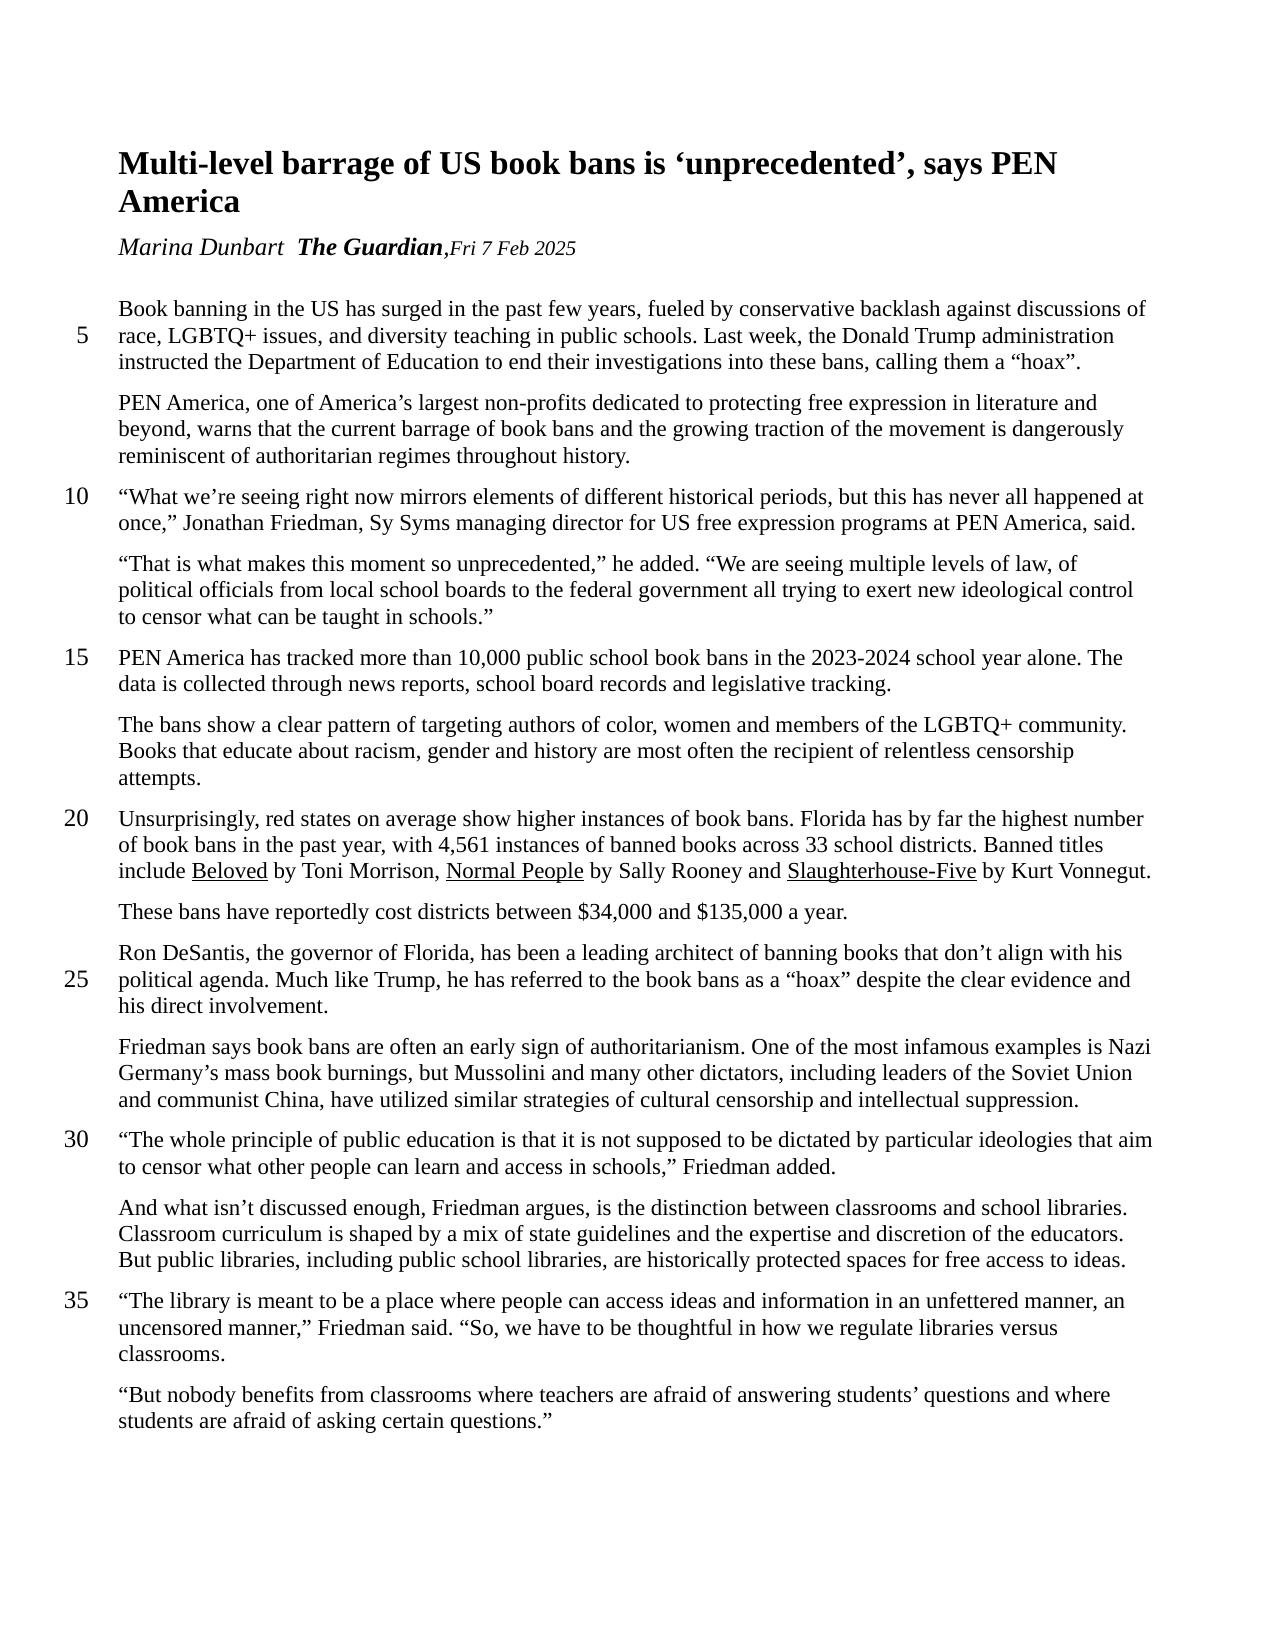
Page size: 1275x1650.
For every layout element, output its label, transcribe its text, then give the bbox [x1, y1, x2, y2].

text Book banning in the US has surged in the past few years, fueled by conservative backlash against discussions of race, LGBTQ+ issues, and diversity teaching in public schools. Last week, the Donald Trump administration instructed the Department of Education to end their investigations into these bans, calling them a “hoax”. [118, 296, 1157, 374]
text “The whole principle of public education is that it is not supposed to be dictated by particular ideologies that aim to censor what other people can learn and access in schools,” Friedman added. [118, 1127, 1157, 1179]
text Ron DeSantis, the governor of Florida, has been a leading architect of banning books that don’t align with his political agenda. Much like Trump, he has referred to the book bans as a “hoax” despite the clear evidence and his direct involvement. [118, 939, 1157, 1018]
text PEN America has tracked more than 10,000 public school book bans in the 2023-2024 school year alone. The data is collected through news reports, school board records and legislative tracking. [118, 644, 1157, 696]
text Marina Dunbart The Guardian,Fri 7 Feb 2025 [118, 232, 1157, 261]
text PEN America, one of America’s largest non-profits dedicated to protecting free expression in literature and beyond, warns that the current barrage of book bans and the growing traction of the movement is dangerously reminiscent of authoritarian regimes throughout history. [118, 389, 1157, 468]
text Friedman says book bans are often an early sign of authoritarianism. One of the most infamous examples is Nazi Germany’s mass book burnings, but Mussolini and many other dictators, including leaders of the Soviet Union and communist China, have utilized similar strategies of cultural censorship and intellectual suppression. [118, 1033, 1157, 1112]
text And what isn’t discussed enough, Friedman argues, is the distinction between classrooms and school libraries. Classroom curriculum is shaped by a mix of state guidelines and the expertise and discretion of the educators. But public libraries, including public school libraries, are historically protected spaces for free access to ideas. [118, 1194, 1157, 1273]
text “But nobody benefits from classrooms where teachers are afraid of answering students’ questions and where students are afraid of asking certain questions.” [118, 1381, 1157, 1434]
text The bans show a clear pattern of targeting authors of color, women and members of the LGBTQ+ community. Books that educate about racism, gender and history are most often the recipient of relentless censorship attempts. [118, 711, 1157, 790]
text “That is what makes this moment so unprecedented,” he added. “We are seeing multiple levels of law, of political officials from local school boards to the federal government all trying to exert new ideological control to censor what can be taught in schools.” [118, 550, 1157, 629]
text These bans have reportedly cost districts between $34,000 and $135,000 a year. [118, 898, 1157, 925]
subtitle Multi-level barrage of US book bans is ‘unprecedented’, says PEN America [118, 143, 1157, 220]
text “The library is meant to be a place where people can access ideas and information in an unfettered manner, an uncensored manner,” Friedman said. “So, we have to be thoughtful in how we regulate libraries versus classrooms. [118, 1287, 1157, 1367]
text Unsurprisingly, red states on average show higher instances of book bans. Florida has by far the highest number of book bans in the past year, with 4,561 instances of banned books across 33 school districts. Banned titles include Beloved by Toni Morrison, Normal People by Sally Rooney and Slaughterhouse-Five by Kurt Vonnegut. [118, 805, 1157, 884]
text “What we’re seeing right now mirrors elements of different historical periods, but this has never all happened at once,” Jonathan Friedman, Sy Syms managing director for US free expression programs at PEN America, said. [118, 483, 1157, 536]
